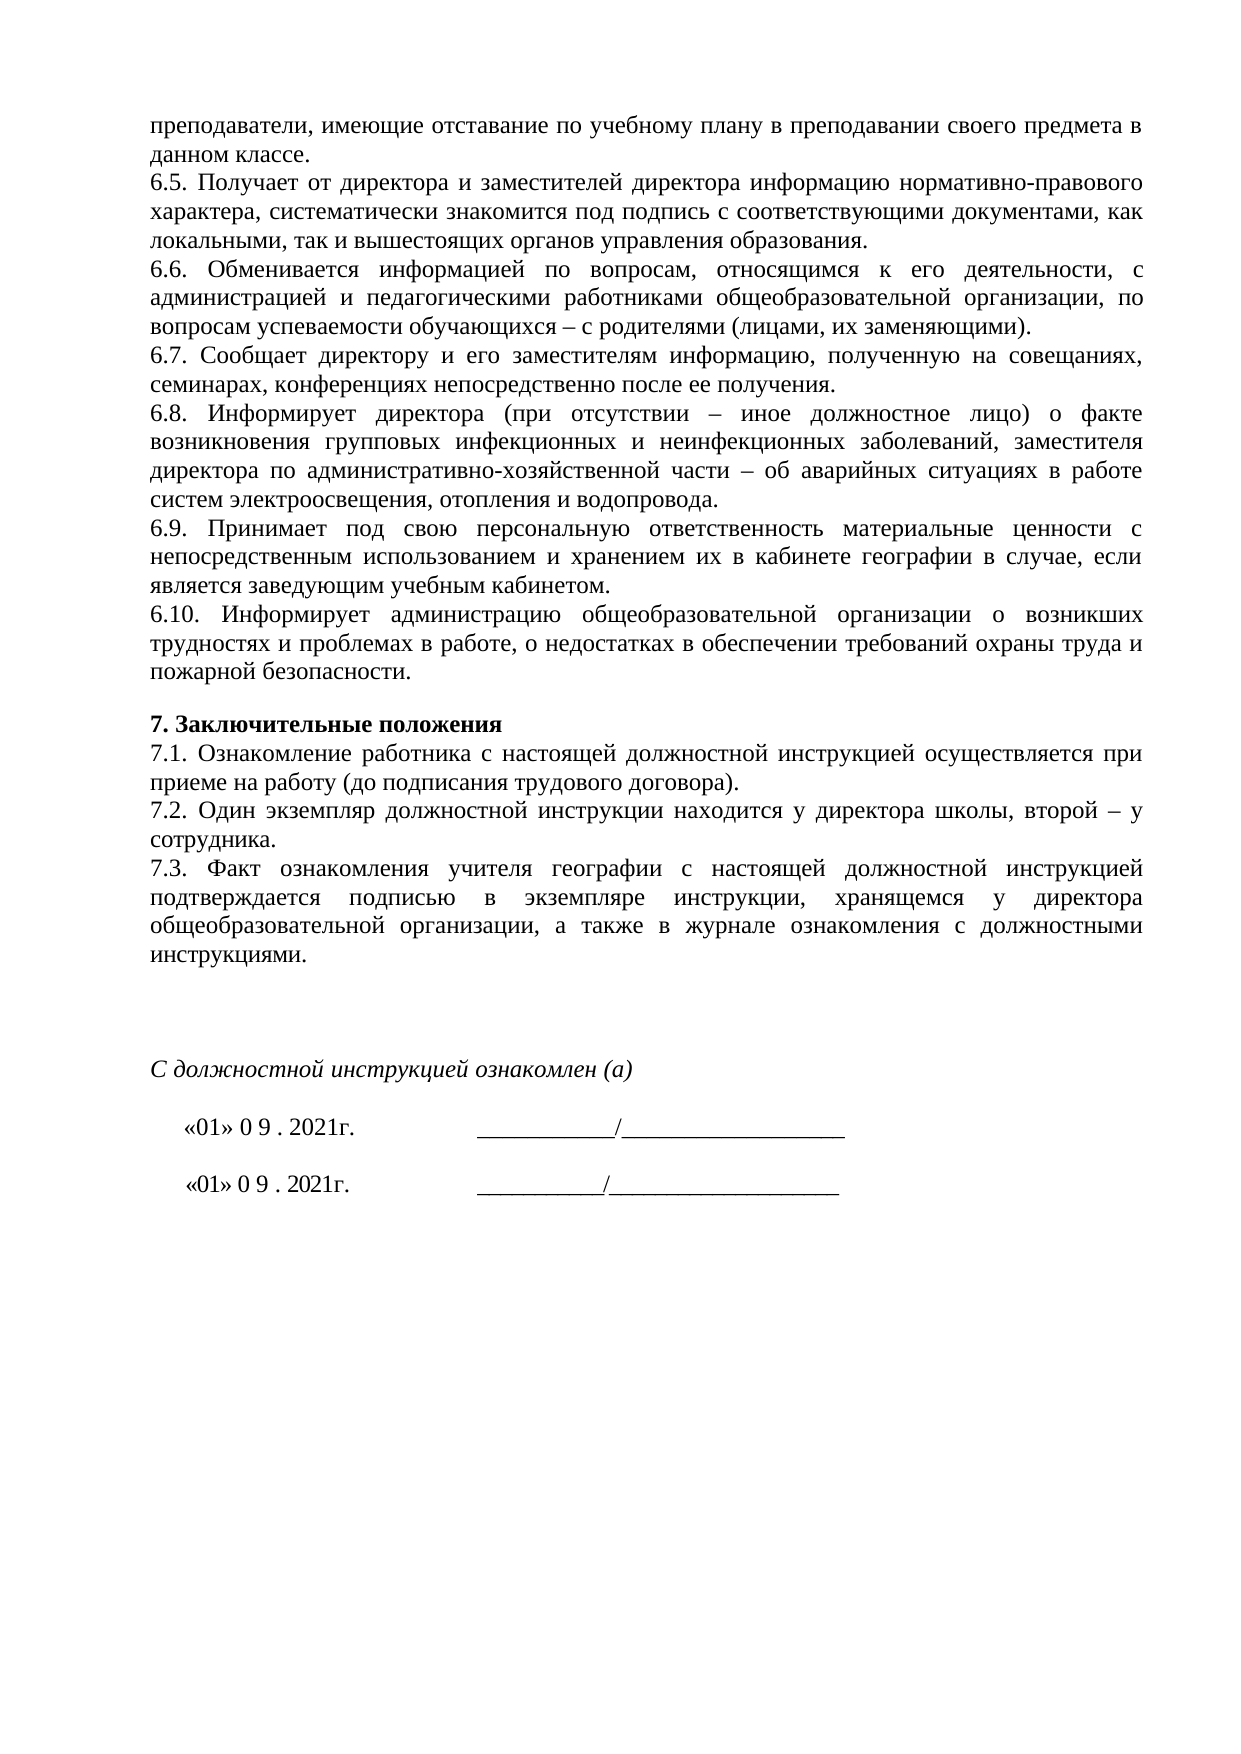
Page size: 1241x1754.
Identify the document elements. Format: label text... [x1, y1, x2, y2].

list Обменивается информацией по вопросам, относящимся к его деятельности, с администрацией и педагогическими работниками общеобразовательной организации, по вопросам успеваемости обучающихся – с родителями (лицами, их заменяющими). [150, 254, 1144, 340]
text С должностной инструкцией ознакомлен (а) [150, 1054, 1157, 1083]
list Один экземпляр должностной инструкции находится у директора школы, второй – у сотрудника. [150, 795, 1144, 853]
text «01» 09.2021г. ___________/____________________ [102, 1169, 1157, 1198]
list Информирует директора (при отсутствии – иное должностное лицо) о факте возникновения групповых инфекционных и неинфекционных заболеваний, заместителя директора по административно-хозяйственной части – об аварийных ситуациях в работе систем электроосвещения, отопления и водопровода. [150, 398, 1144, 513]
list Информирует администрацию общеобразовательной организации о возникших трудностях и проблемах в работе, о недостатках в обеспечении требований охраны труда и пожарной безопасности. [150, 599, 1144, 685]
list Факт ознакомления учителя географии с настоящей должностной инструкцией подтверждается подписью в экземпляре инструкции, хранящемся у директора общеобразовательной организации, а также в журнале ознакомления с должностными инструкциями. [150, 853, 1144, 968]
text преподаватели, имеющие отставание по учебному плану в преподавании своего предмета в данном классе. [150, 110, 1143, 167]
list Принимает под свою персональную ответственность материальные ценности с непосредственным использованием и хранением их в кабинете географии в случае, если является заведующим учебным кабинетом. [150, 513, 1143, 599]
list Сообщает директору и его заместителям информацию, полученную на совещаниях, семинарах, конференциях непосредственно после ее получения. [150, 340, 1143, 398]
list Ознакомление работника с настоящей должностной инструкцией осуществляется при приеме на работу (до подписания трудового договора). [150, 738, 1143, 795]
list Получает от директора и заместителей директора информацию нормативно-правового характера, систематически знакомится под подпись с соответствующими документами, как локальными, так и вышестоящих органов управления образования. [150, 167, 1144, 254]
subtitle Заключительные положения [150, 709, 1157, 738]
text «01» 09.2021г. ___________/__________________ [102, 1112, 1157, 1140]
